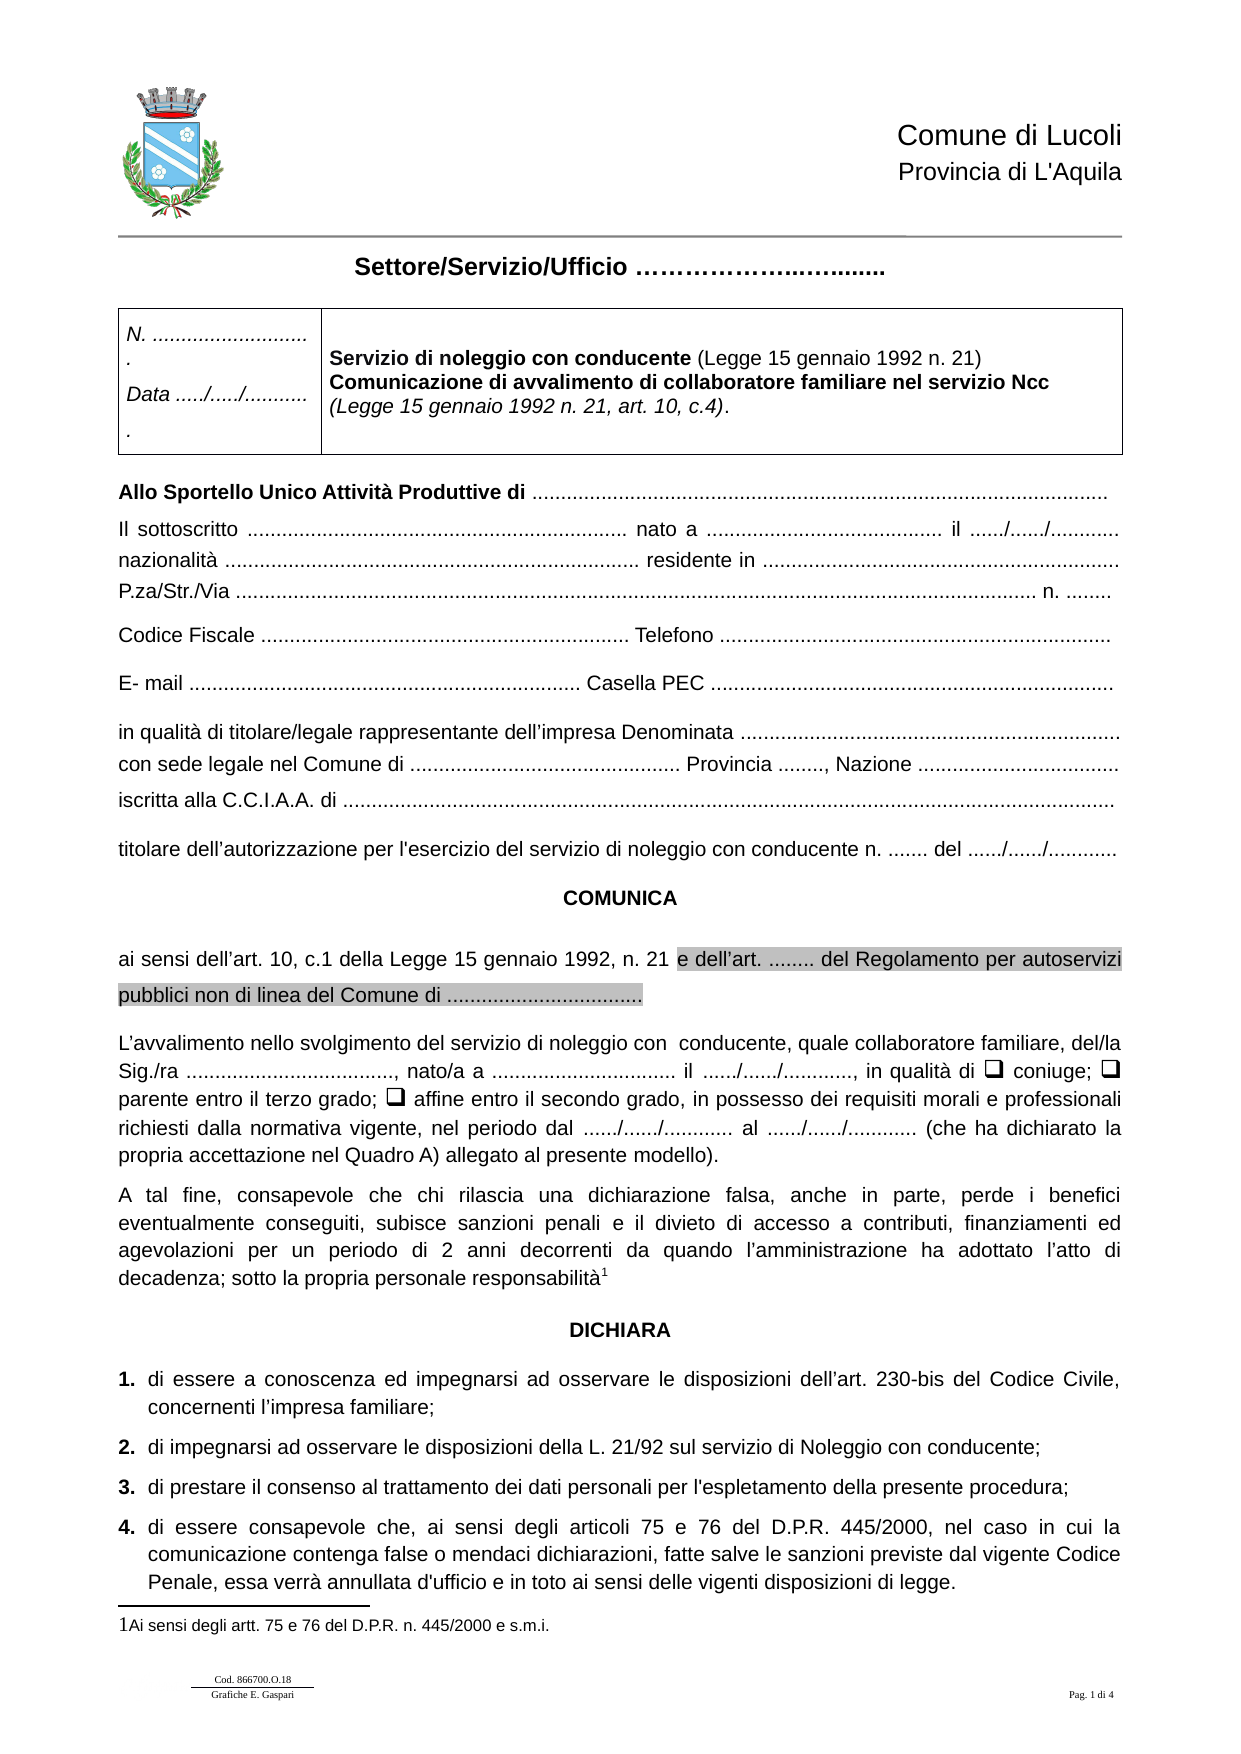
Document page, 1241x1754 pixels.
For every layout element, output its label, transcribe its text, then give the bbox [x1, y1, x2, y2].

subtitle DICHIARA [118, 1318, 1122, 1342]
text Il sottoscritto .................................................................. nato a ......................................... il ....../....../............ nazionalità ........................................................................ residente in .............................................................. P.za/Str./Via ........................................................................................................................................... n. ........ [118, 517, 1122, 603]
text COMUNICA [118, 886, 1122, 909]
text Allo Sportello Unico Attività Produttive di .................................................................................................... [118, 480, 1122, 504]
list di essere a conoscenza ed impegnarsi ad osservare le disposizioni dell’art. 230-bis del Codice Civile, concernenti l’impresa familiare; [118, 1367, 1122, 1418]
picture [122, 87, 224, 219]
text E- mail .................................................................... Casella PEC ...................................................................... [118, 671, 1122, 695]
text Ai sensi degli artt. 75 e 76 del D.P.R. n. 445/2000 e s.m.i. [118, 1612, 1122, 1636]
text iscritta alla C.C.I.A.A. di ...................................................................................................................................... [118, 788, 1122, 812]
text L’avvalimento nello svolgimento del servizio di noleggio con conducente, quale collaboratore familiare, del/la Sig./ra ...................................., nato/a a ................................ il ....../....../............, in qualità di  coniuge;  parente entro il terzo grado;  affine entro il secondo grado, in possesso dei requisiti morali e professionali richiesti dalla normativa vigente, nel periodo dal ....../....../............ al ....../....../............ (che ha dichiarato la propria accettazione nel Quadro A) allegato al presente modello). [118, 1031, 1122, 1167]
text Codice Fiscale ................................................................ Telefono .................................................................... [118, 623, 1122, 647]
table_header N. ............................ Data ...../...../............ [119, 309, 321, 454]
text titolare dell’autorizzazione per l'esercizio del servizio di noleggio con conducente n. ....... del ....../....../............ [118, 837, 1122, 861]
text Comune di Lucoli [224, 118, 1122, 152]
text Provincia di L'Aquila [224, 157, 1122, 185]
text in qualità di titolare/legale rappresentante dell’impresa Denominata .................................................................. [118, 719, 1122, 743]
text con sede legale nel Comune di ............................................... Provincia ........, Nazione ................................... [118, 752, 1122, 776]
subtitle di impegnarsi ad osservare le disposizioni della L. 21/92 sul servizio di Noleggio con conducente; [118, 1434, 1122, 1458]
subtitle di prestare il consenso al trattamento dei dati personali per l'espletamento della presente procedura; [118, 1474, 1122, 1498]
text A tal fine, consapevole che chi rilascia una dichiarazione falsa, anche in parte, perde i benefici eventualmente conseguiti, subisce sanzioni penali e il divieto di accesso a contributi, finanziamenti ed agevolazioni per un periodo di 2 anni decorrenti da quando l’amministrazione ha adottato l’atto di decadenza; sotto la propria personale responsabilità [118, 1183, 1122, 1289]
text ai sensi dell’art. 10, c.1 della Legge 15 gennaio 1992, n. 21 e dell’art. ........ del Regolamento per autoservizi pubblici non di linea del Comune di .................................. [118, 947, 1122, 1006]
subtitle di essere consapevole che, ai sensi degli articoli 75 e 76 del D.P.R. 445/2000, nel caso in cui la comunicazione contenga false o mendaci dichiarazioni, fatte salve le sanzioni previste dal vigente Codice Penale, essa verrà annullata d'ufficio e in toto ai sensi delle vigenti disposizioni di legge. [118, 1514, 1122, 1593]
text Settore/Servizio/Ufficio ………………...…........ [118, 252, 1122, 281]
table_header Servizio di noleggio con conducente (Legge 15 gennaio 1992 n. 21) Comunicazione di avvalimento di collaboratore familiare nel servizio Ncc (Legge 15 gennaio 1992 n. 21, art. 10, c.4). [322, 309, 1122, 454]
